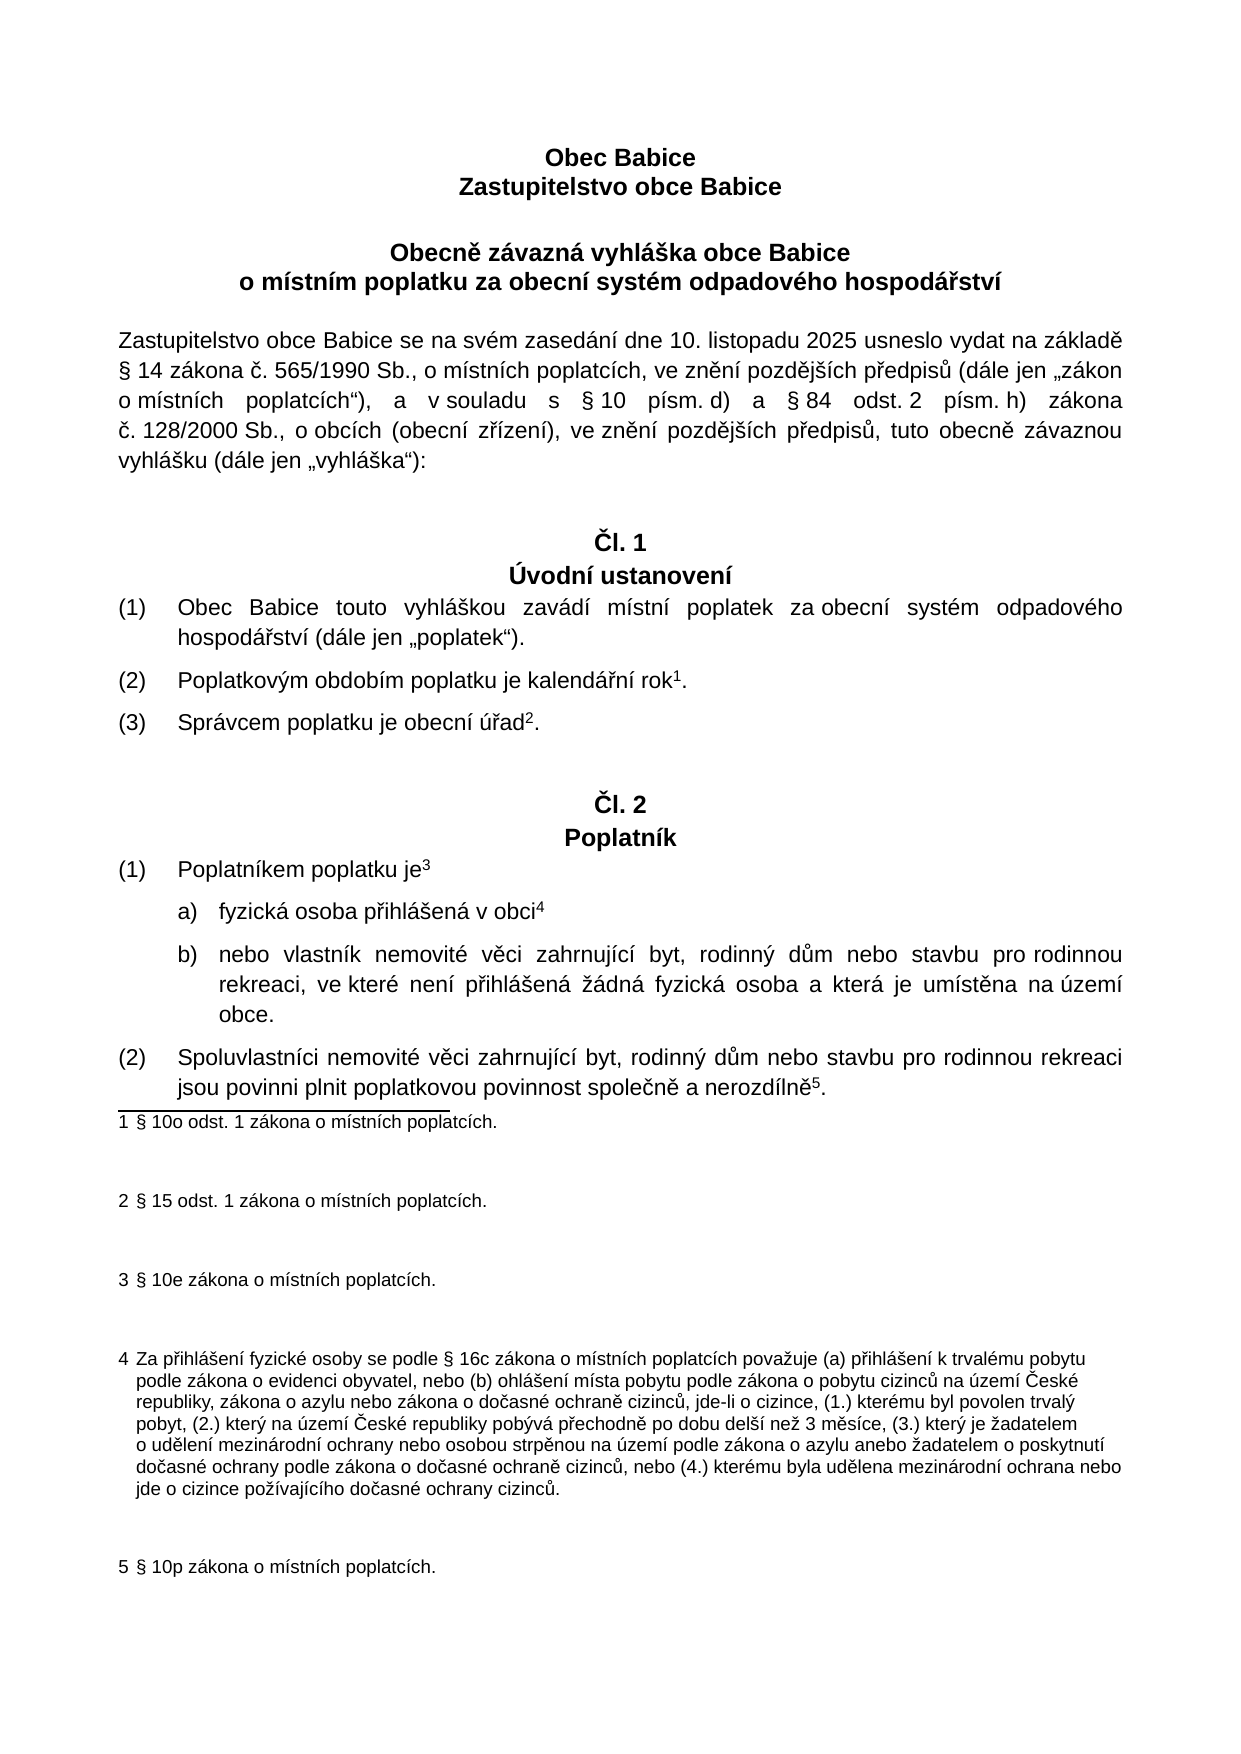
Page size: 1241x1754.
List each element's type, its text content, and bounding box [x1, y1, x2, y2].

list Poplatníkem poplatku je [118, 856, 1122, 882]
list fyzická osoba přihlášená v obci [177, 898, 1122, 925]
subtitle Čl. 1 Úvodní ustanovení [118, 528, 1122, 589]
text Obec Babice Zastupitelstvo obce Babice [118, 143, 1122, 201]
list Spoluvlastníci nemovité věci zahrnující byt, rodinný dům nebo stavbu pro rodinnou rekreaci jsou povinni plnit poplatkovou povinnost společně a nerozdílně. [118, 1044, 1122, 1101]
list § 10p zákona o místních poplatcích. [118, 1556, 1122, 1578]
list § 10e zákona o místních poplatcích. [118, 1269, 1122, 1290]
list nebo vlastník nemovité věci zahrnující byt, rodinný dům nebo stavbu pro rodinnou rekreaci, ve které není přihlášená žádná fyzická osoba a která je umístěna na území obce. [177, 941, 1122, 1028]
text Zastupitelstvo obce Babice se na svém zasedání dne 10. listopadu 2025 usneslo vydat na základě § 14 zákona č. 565/1990 Sb., o místních poplatcích, ve znění pozdějších předpisů (dále jen „zákon o místních poplatcích“), a v souladu s § 10 písm. d) a § 84 odst. 2 písm. h) zákona č. 128/2000 Sb., o obcích (obecní zřízení), ve znění pozdějších předpisů, tuto obecně závaznou vyhlášku (dále jen „vyhláška“): [118, 327, 1122, 474]
subtitle Obecně závazná vyhláška obce Babice o místním poplatku za obecní systém odpadového hospodářství [118, 238, 1122, 295]
subtitle Čl. 2 Poplatník [118, 789, 1122, 851]
list Poplatkovým obdobím poplatku je kalendářní rok. [118, 667, 1122, 693]
list § 10o odst. 1 zákona o místních poplatcích. [118, 1111, 1122, 1132]
list Obec Babice touto vyhláškou zavádí místní poplatek za obecní systém odpadového hospodářství (dále jen „poplatek“). [118, 594, 1122, 650]
list § 15 odst. 1 zákona o místních poplatcích. [118, 1190, 1122, 1211]
list Za přihlášení fyzické osoby se podle § 16c zákona o místních poplatcích považuje (a) přihlášení k trvalému pobytu podle zákona o evidenci obyvatel, nebo (b) ohlášení místa pobytu podle zákona o pobytu cizinců na území České republiky, zákona o azylu nebo zákona o dočasné ochraně cizinců, jde-li o cizince, (1.) kterému byl povolen trvalý pobyt, (2.) který na území České republiky pobývá přechodně po dobu delší než 3 měsíce, (3.) který je žadatelem o udělení mezinárodní ochrany nebo osobou strpěnou na území podle zákona o azylu anebo žadatelem o poskytnutí dočasné ochrany podle zákona o dočasné ochraně cizinců, nebo (4.) kterému byla udělena mezinárodní ochrana nebo jde o cizince požívajícího dočasné ochrany cizinců. [118, 1348, 1122, 1499]
list Správcem poplatku je obecní úřad. [118, 709, 1122, 736]
